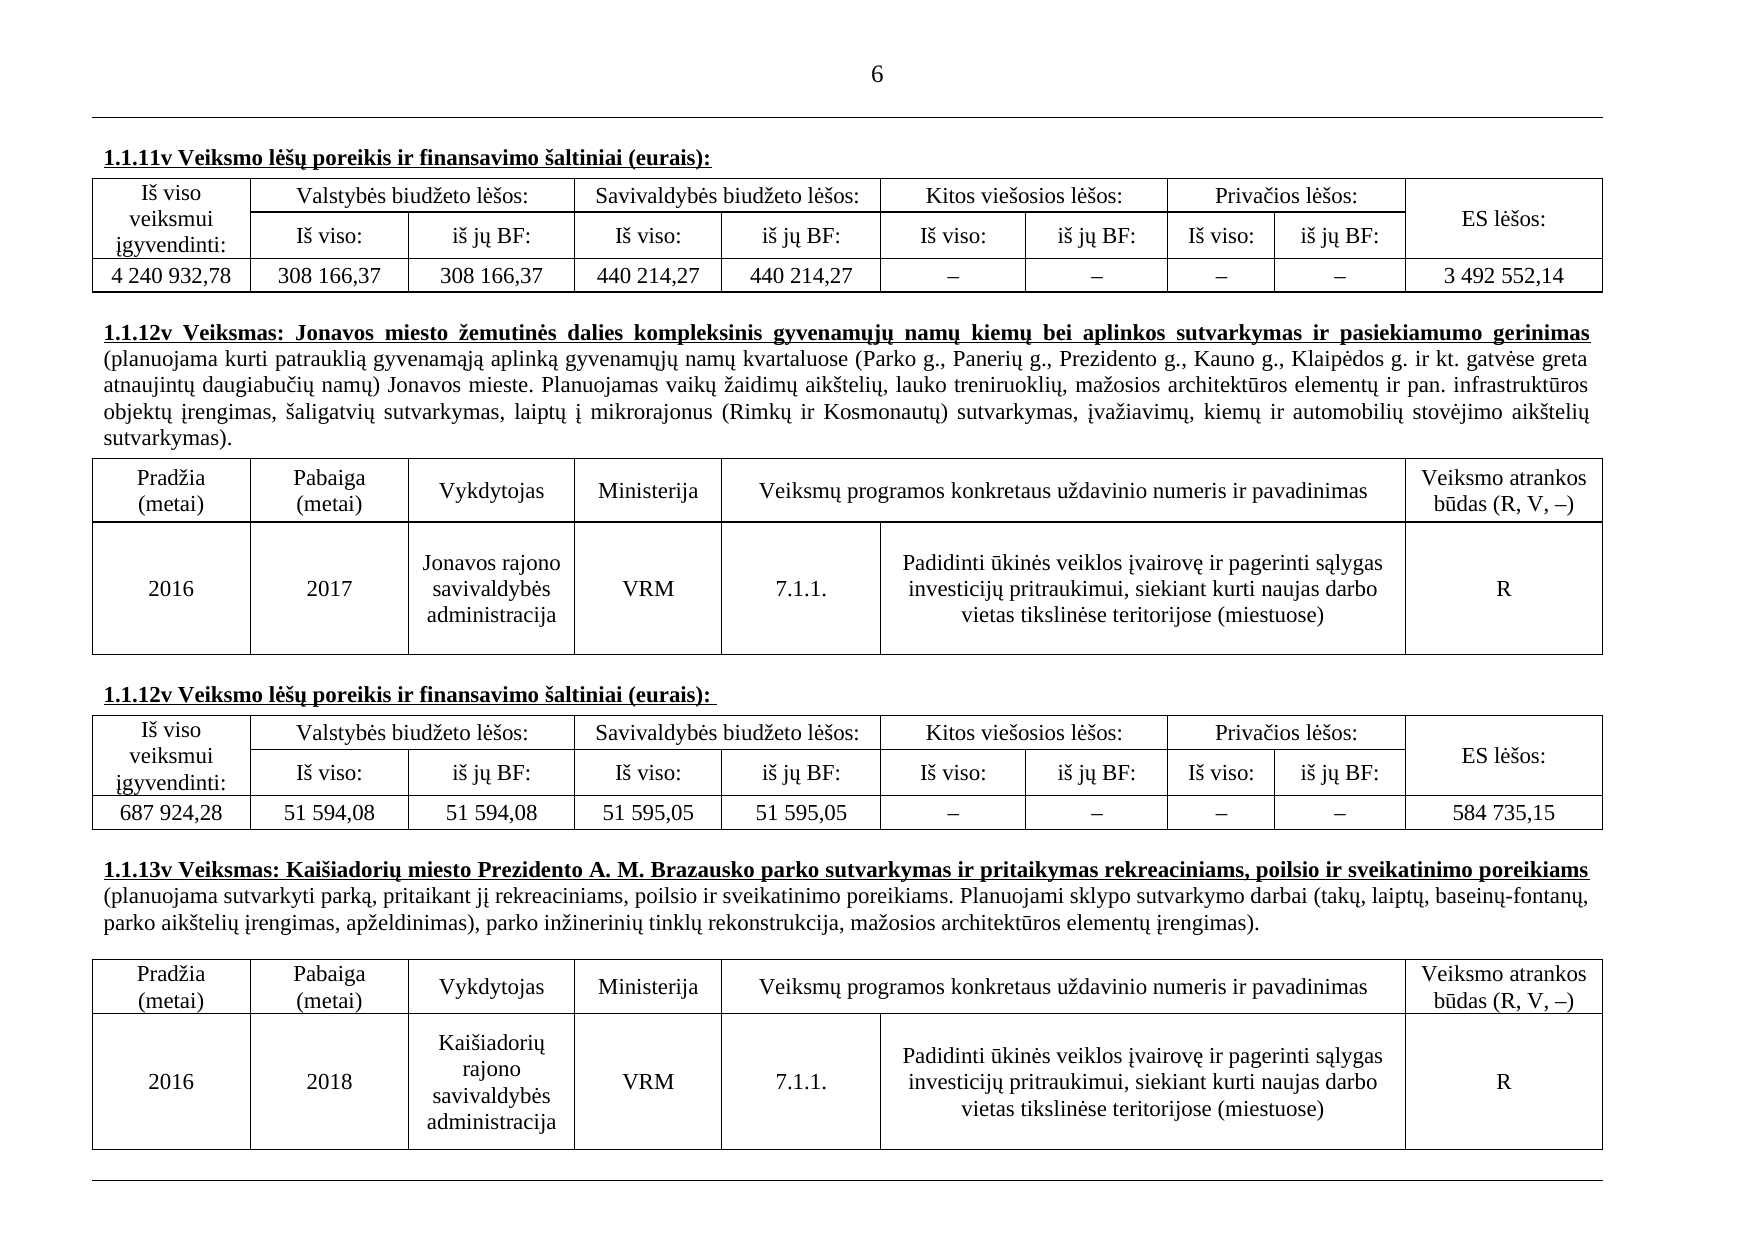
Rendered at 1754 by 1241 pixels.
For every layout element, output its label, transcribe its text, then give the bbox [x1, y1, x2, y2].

table_cell iš jų BF: [1275, 213, 1405, 258]
table_cell Savivaldybės biudžeto lėšos: [575, 179, 880, 211]
table_cell [85, 959, 92, 1013]
table_cell [85, 749, 92, 795]
table_cell 7.1.1. [722, 523, 880, 654]
table_cell [1609, 654, 1637, 715]
table_cell [85, 795, 92, 829]
table_cell 2017 [251, 523, 408, 654]
table_cell 308 166,37 [251, 259, 408, 291]
table_cell – [1168, 259, 1274, 291]
table_cell [1609, 959, 1637, 1013]
table_cell [1609, 1013, 1637, 1149]
table_cell [85, 458, 92, 521]
table_cell Padidinti ūkinės veiklos įvairovę ir pagerinti sąlygas investicijų pritraukimui, siekiant kurti naujas darbo vietas tikslinėse teritorijose (miestuose) [881, 523, 1405, 654]
table_cell [1603, 258, 1609, 291]
table_cell [85, 117, 92, 178]
table_cell [1603, 959, 1609, 1013]
table_cell Pradžia (metai) [93, 960, 250, 1013]
table_cell 3 492 552,14 [1406, 259, 1602, 291]
table_cell 2016 [93, 1014, 250, 1149]
table_cell Pabaiga (metai) [251, 459, 408, 521]
table_cell [1609, 521, 1637, 654]
table_cell 1.1.12v Veiksmas: Jonavos miesto žemutinės dalies kompleksinis gyvenamųjų namų kiemų bei aplinkos sutvarkymas ir pasiekiamumo gerinimas (planuojama kurti patrauklią gyvenamąją aplinką gyvenamųjų namų kvartaluose (Parko g., Panerių g., Prezidento g., Kauno g., Klaipėdos g. ir kt. gatvėse greta atnaujintų daugiabučių namų) Jonavos mieste. Planuojamas vaikų žaidimų aikštelių, lauko treniruoklių, mažosios architektūros elementų ir pan. infrastruktūros objektų įrengimas, šaligatvių sutvarkymas, laiptų į mikrorajonus (Rimkų ir Kosmonautų) sutvarkymas, įvažiavimų, kiemų ir automobilių stovėjimo aikštelių sutvarkymas). [92, 293, 1602, 458]
table_cell – [1275, 796, 1405, 829]
table_cell Privačios lėšos: [1168, 716, 1405, 749]
table_cell Veiksmų programos konkretaus uždavinio numeris ir pavadinimas [722, 459, 1405, 521]
table_cell [85, 654, 92, 715]
table_cell Vykdytojas [409, 459, 574, 521]
table_cell [1603, 291, 1609, 458]
table_cell Iš viso: [881, 213, 1025, 258]
table_cell 1.1.13v Veiksmas: Kaišiadorių miesto Prezidento A. M. Brazausko parko sutvarkymas ir pritaikymas rekreaciniams, poilsio ir sveikatinimo poreikiams (planuojama sutvarkyti parką, pritaikant jį rekreaciniams, poilsio ir sveikatinimo poreikiams. Planuojami sklypo sutvarkymo darbai (takų, laiptų, baseinų-fontanų, parko aikštelių įrengimas, apželdinimas), parko inžinerinių tinklų rekonstrukcija, mažosios architektūros elementų įrengimas). [92, 830, 1602, 959]
table_cell [1609, 715, 1637, 749]
table_cell – [881, 259, 1025, 291]
table_cell 440 214,27 [575, 259, 721, 291]
table_cell [85, 521, 92, 654]
table_cell [85, 258, 92, 291]
table_cell [1609, 458, 1637, 521]
table_cell iš jų BF: [1275, 750, 1405, 795]
table_cell [1603, 521, 1609, 654]
table_cell Iš viso: [1168, 750, 1274, 795]
table_cell – [1026, 259, 1167, 291]
table_cell Iš viso: [881, 750, 1025, 795]
table_cell 2016 [93, 523, 250, 654]
table_cell Kitos viešosios lėšos: [881, 179, 1167, 211]
table_cell Vykdytojas [409, 960, 574, 1013]
table_cell Valstybės biudžeto lėšos: [251, 179, 574, 211]
table_cell [1603, 1013, 1609, 1149]
table_cell VRM [575, 1014, 721, 1149]
table_cell [1609, 117, 1637, 178]
table_cell [85, 1013, 92, 1149]
table_cell R [1406, 1014, 1602, 1149]
table_cell [85, 1149, 92, 1180]
table_cell 584 735,15 [1406, 796, 1602, 829]
table_cell Ministerija [575, 960, 721, 1013]
table_cell Kitos viešosios lėšos: [881, 716, 1167, 749]
table_cell Privačios lėšos: [1168, 179, 1405, 211]
table_cell Iš viso: [1168, 213, 1274, 258]
table_cell [1603, 117, 1609, 178]
table_cell Pabaiga (metai) [251, 960, 408, 1013]
table_cell 687 924,28 [93, 796, 250, 829]
table_cell Iš viso: [251, 750, 408, 795]
table_cell 2018 [251, 1014, 408, 1149]
table_cell [1609, 178, 1637, 211]
table_cell Veiksmų programos konkretaus uždavinio numeris ir pavadinimas [722, 960, 1405, 1013]
table_cell 1.1.12v Veiksmo lėšų poreikis ir finansavimo šaltiniai (eurais): [92, 655, 1602, 715]
table_cell Kaišiadorių rajono savivaldybės administracija [409, 1014, 574, 1149]
table_cell [1609, 211, 1637, 258]
table_cell 51 595,05 [722, 796, 880, 829]
table_cell Iš viso veiksmui įgyvendinti: [93, 179, 250, 258]
table_cell [85, 211, 92, 258]
table_cell iš jų BF: [1026, 750, 1167, 795]
table_cell Veiksmo atrankos būdas (R, V, –) [1406, 960, 1602, 1013]
table_cell [1603, 178, 1609, 211]
table_cell iš jų BF: [722, 750, 880, 795]
table_cell [1609, 829, 1637, 959]
table_cell iš jų BF: [1026, 213, 1167, 258]
table_cell Savivaldybės biudžeto lėšos: [575, 716, 880, 749]
table_cell [92, 1150, 1602, 1180]
table_cell [1603, 458, 1609, 521]
table_cell Iš viso: [575, 213, 721, 258]
table_cell [1609, 1149, 1637, 1180]
table_cell R [1406, 523, 1602, 654]
table_cell – [1275, 259, 1405, 291]
table_cell Iš viso: [251, 213, 408, 258]
table_cell 1.1.11v Veiksmo lėšų poreikis ir finansavimo šaltiniai (eurais): [92, 118, 1602, 178]
table_cell [1603, 654, 1609, 715]
table_cell Iš viso veiksmui įgyvendinti: [93, 716, 250, 795]
table_cell [1603, 1149, 1609, 1180]
table_cell 4 240 932,78 [93, 259, 250, 291]
table_cell 51 595,05 [575, 796, 721, 829]
table_cell [1603, 715, 1609, 749]
table_cell 308 166,37 [409, 259, 574, 291]
table_cell VRM [575, 523, 721, 654]
table_cell [1603, 829, 1609, 959]
table_cell [85, 291, 92, 458]
table_cell 51 594,08 [251, 796, 408, 829]
table_cell 51 594,08 [409, 796, 574, 829]
table_cell Jonavos rajono savivaldybės administracija [409, 523, 574, 654]
table_cell [1609, 795, 1637, 829]
table_cell – [881, 796, 1025, 829]
table_cell Valstybės biudžeto lėšos: [251, 716, 574, 749]
table_cell [1609, 749, 1637, 795]
table_cell iš jų BF: [409, 750, 574, 795]
table_cell [85, 715, 92, 749]
table_cell Veiksmo atrankos būdas (R, V, –) [1406, 459, 1602, 521]
table_cell [85, 178, 92, 211]
table_cell [1603, 749, 1609, 795]
table_cell 7.1.1. [722, 1014, 880, 1149]
table_cell [85, 829, 92, 959]
table_cell Iš viso: [575, 750, 721, 795]
table_cell [1603, 211, 1609, 258]
table_cell [1603, 795, 1609, 829]
table_cell ES lėšos: [1406, 179, 1602, 258]
table_cell Pradžia (metai) [93, 459, 250, 521]
table_cell – [1168, 796, 1274, 829]
table_cell – [1026, 796, 1167, 829]
table_cell iš jų BF: [409, 213, 574, 258]
table_cell [1609, 258, 1637, 291]
table_cell ES lėšos: [1406, 716, 1602, 795]
table_cell iš jų BF: [722, 213, 880, 258]
table_cell [1609, 291, 1637, 458]
table_cell 440 214,27 [722, 259, 880, 291]
table_cell Ministerija [575, 459, 721, 521]
table_cell Padidinti ūkinės veiklos įvairovę ir pagerinti sąlygas investicijų pritraukimui, siekiant kurti naujas darbo vietas tikslinėse teritorijose (miestuose) [881, 1014, 1405, 1149]
